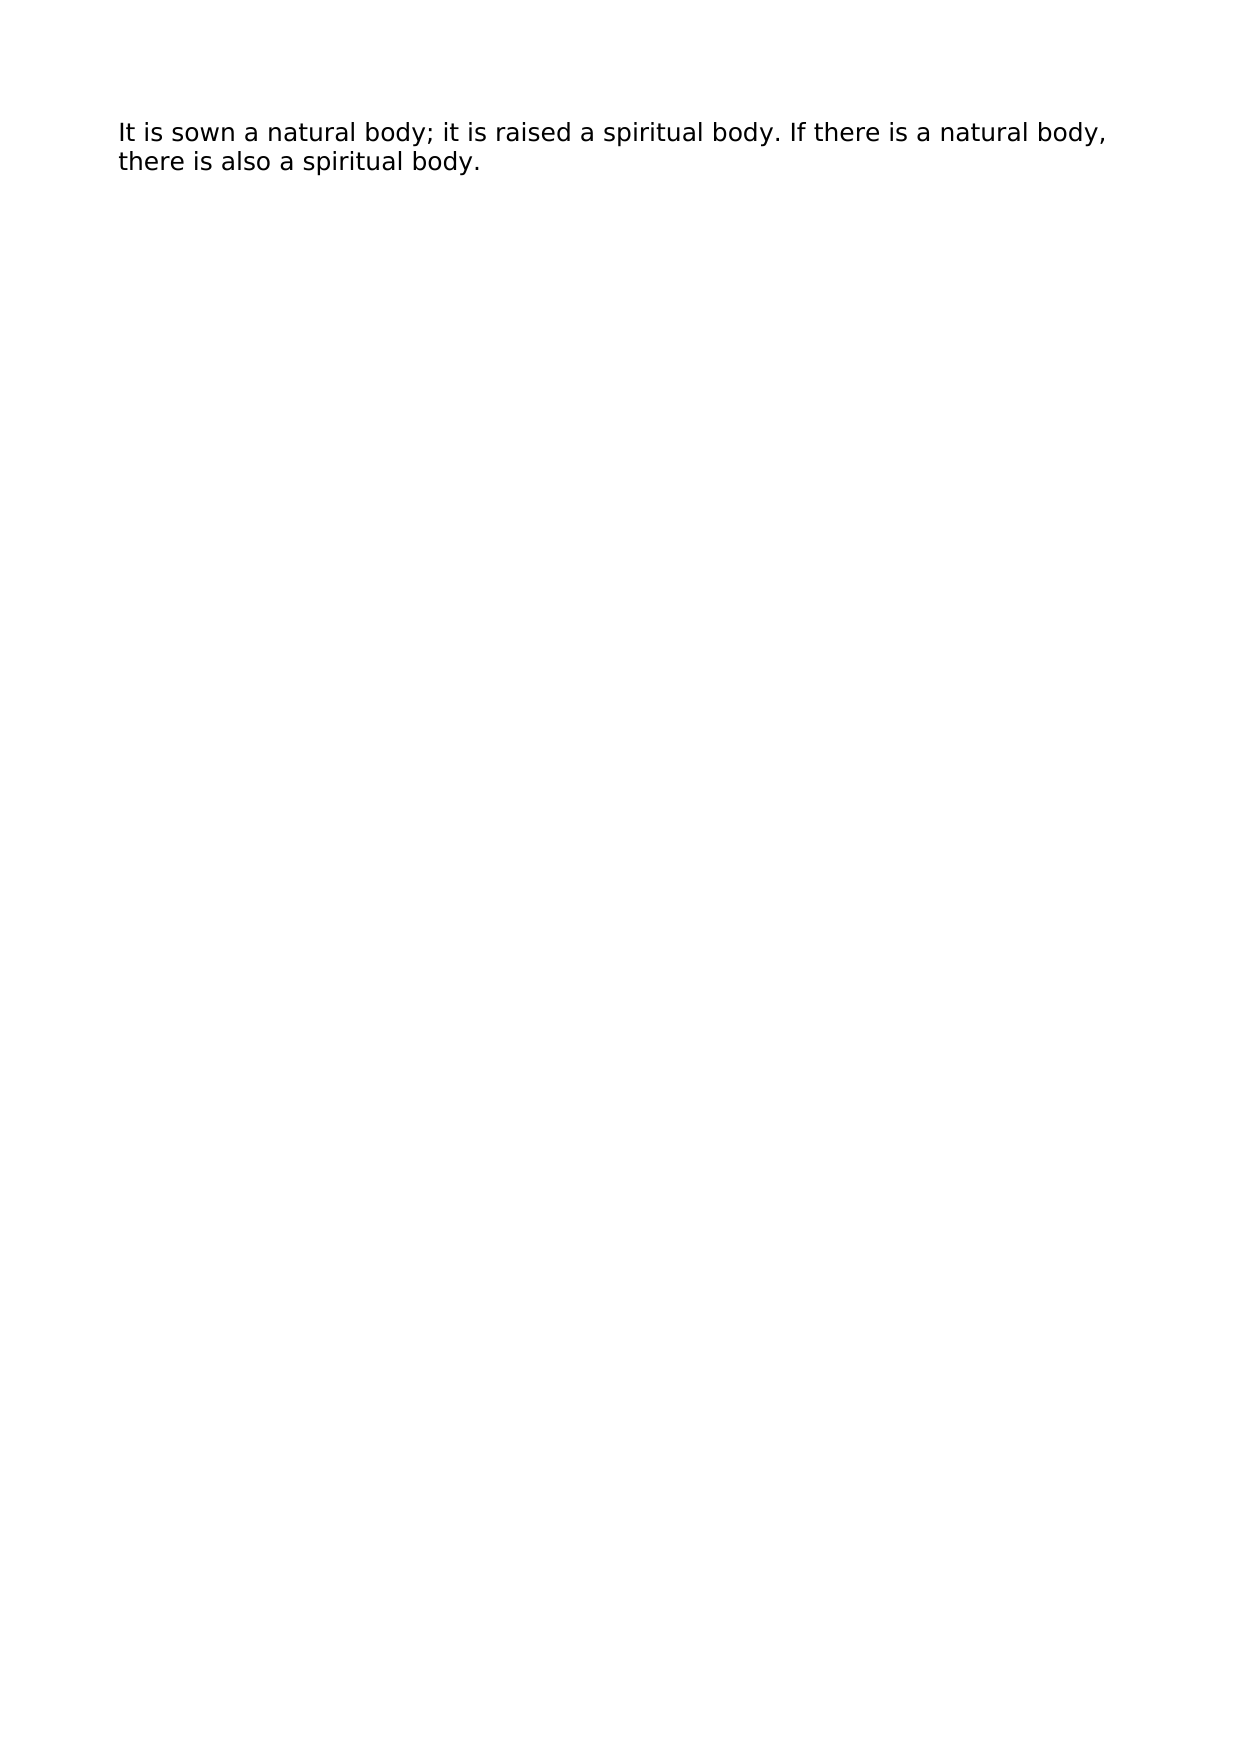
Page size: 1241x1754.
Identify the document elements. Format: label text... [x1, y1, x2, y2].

text It is sown a natural body; it is raised a spiritual body. If there is a natural body, there is also a spiritual body. [118, 118, 1122, 176]
